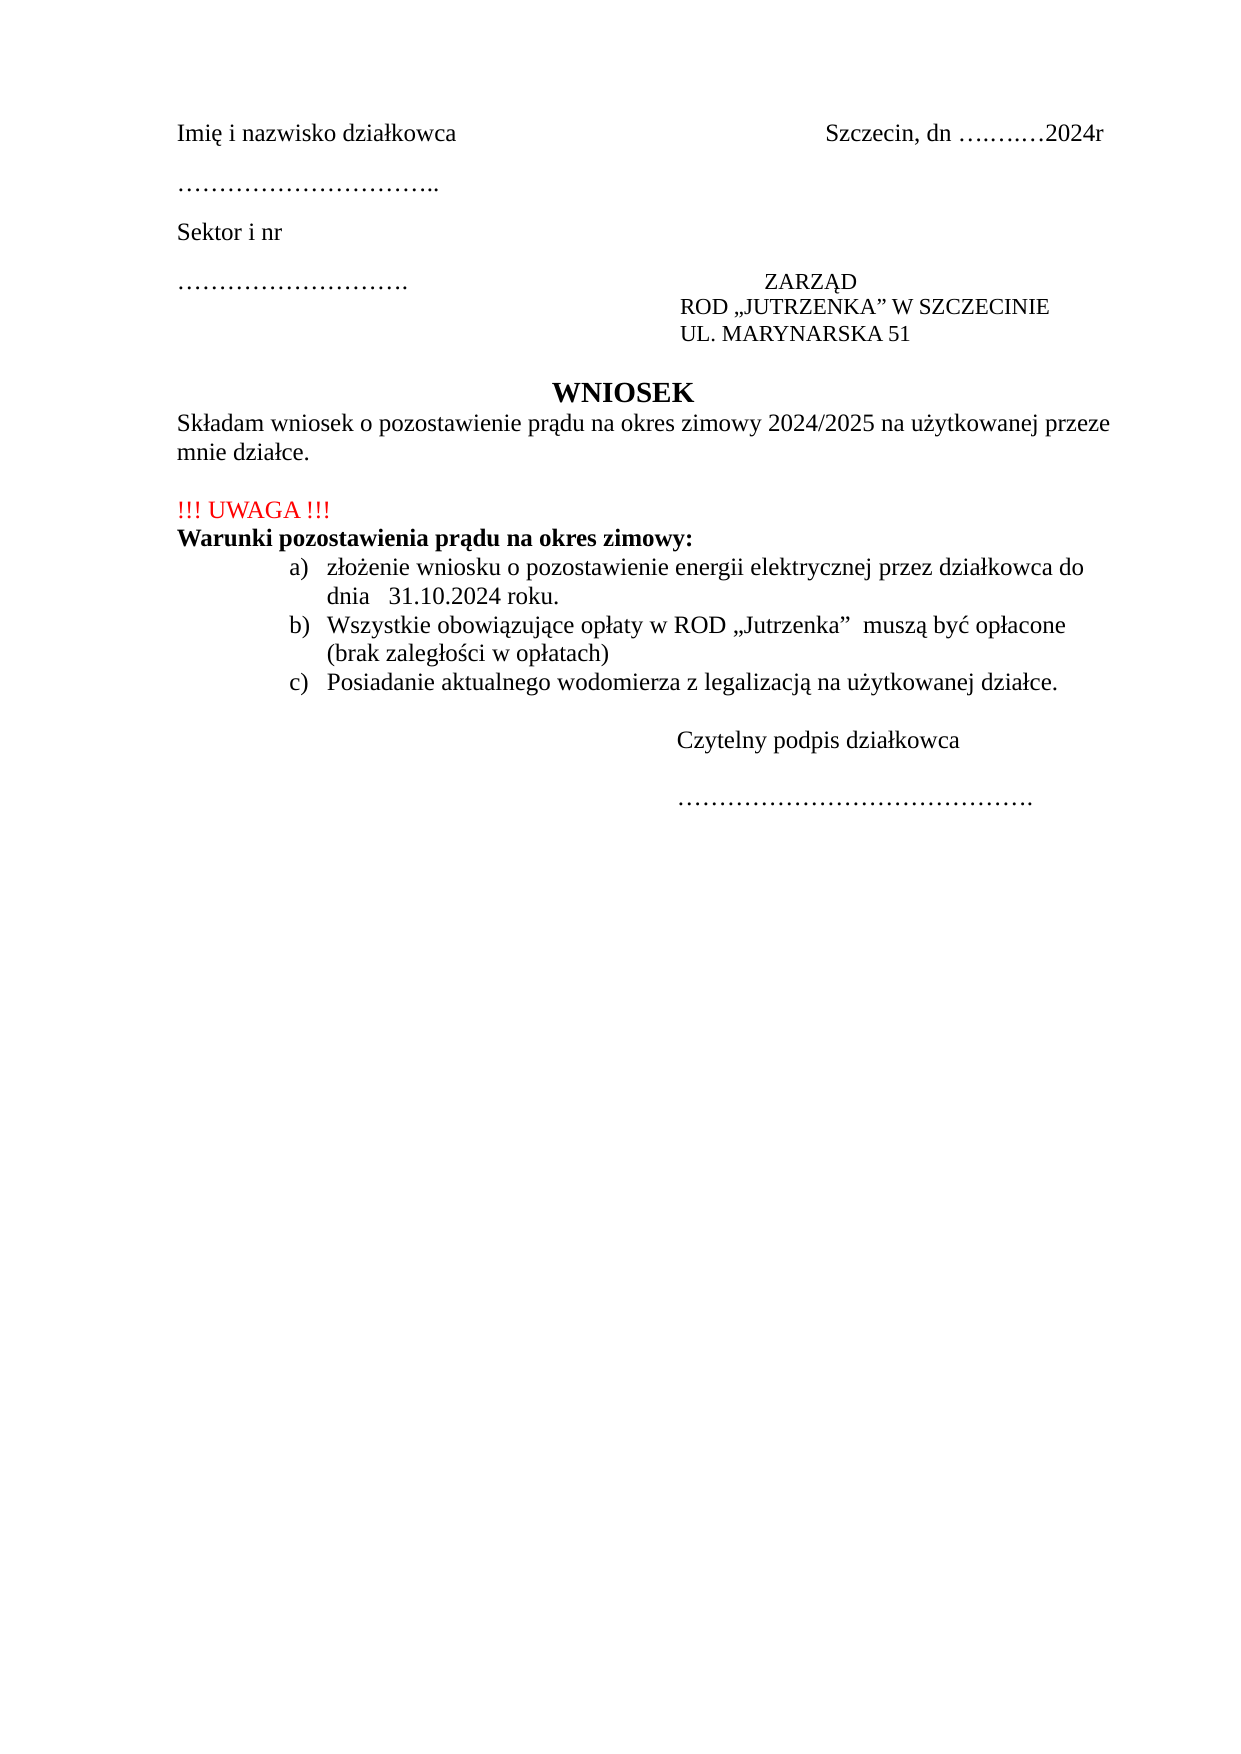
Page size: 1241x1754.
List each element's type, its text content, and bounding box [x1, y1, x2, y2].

text Warunki pozostawienia prądu na okres zimowy: [177, 523, 1123, 552]
list Posiadanie aktualnego wodomierza z legalizacją na użytkowanej działce. [289, 667, 1123, 696]
text Sektor i nr [177, 224, 1123, 244]
text ………………………. ZARZĄD [177, 273, 1123, 293]
text ……………………………………. [177, 782, 1123, 811]
text WNIOSEK [177, 375, 1123, 408]
list Wszystkie obowiązujące opłaty w ROD „Jutrzenka” muszą być opłacone (brak zaległości w opłatach) [289, 610, 1123, 667]
text ………………………….. [177, 176, 1123, 196]
text Składam wniosek o pozostawienie prądu na okres zimowy 2024/2025 na użytkowanej przeze mnie działce. [177, 408, 1123, 466]
text ROD „JUTRZENKA” W SZCZECINIE [177, 293, 1123, 320]
text UL. MARYNARSKA 51 [177, 320, 1123, 346]
text !!! UWAGA !!! [177, 495, 1123, 523]
text Czytelny podpis działkowca [177, 725, 1123, 753]
list złożenie wniosku o pozostawienie energii elektrycznej przez działkowca do dnia 31.10.2024 roku. [289, 552, 1123, 610]
text Imię i nazwisko działkowca Szczecin, dn ….….…2024r [177, 118, 1123, 147]
